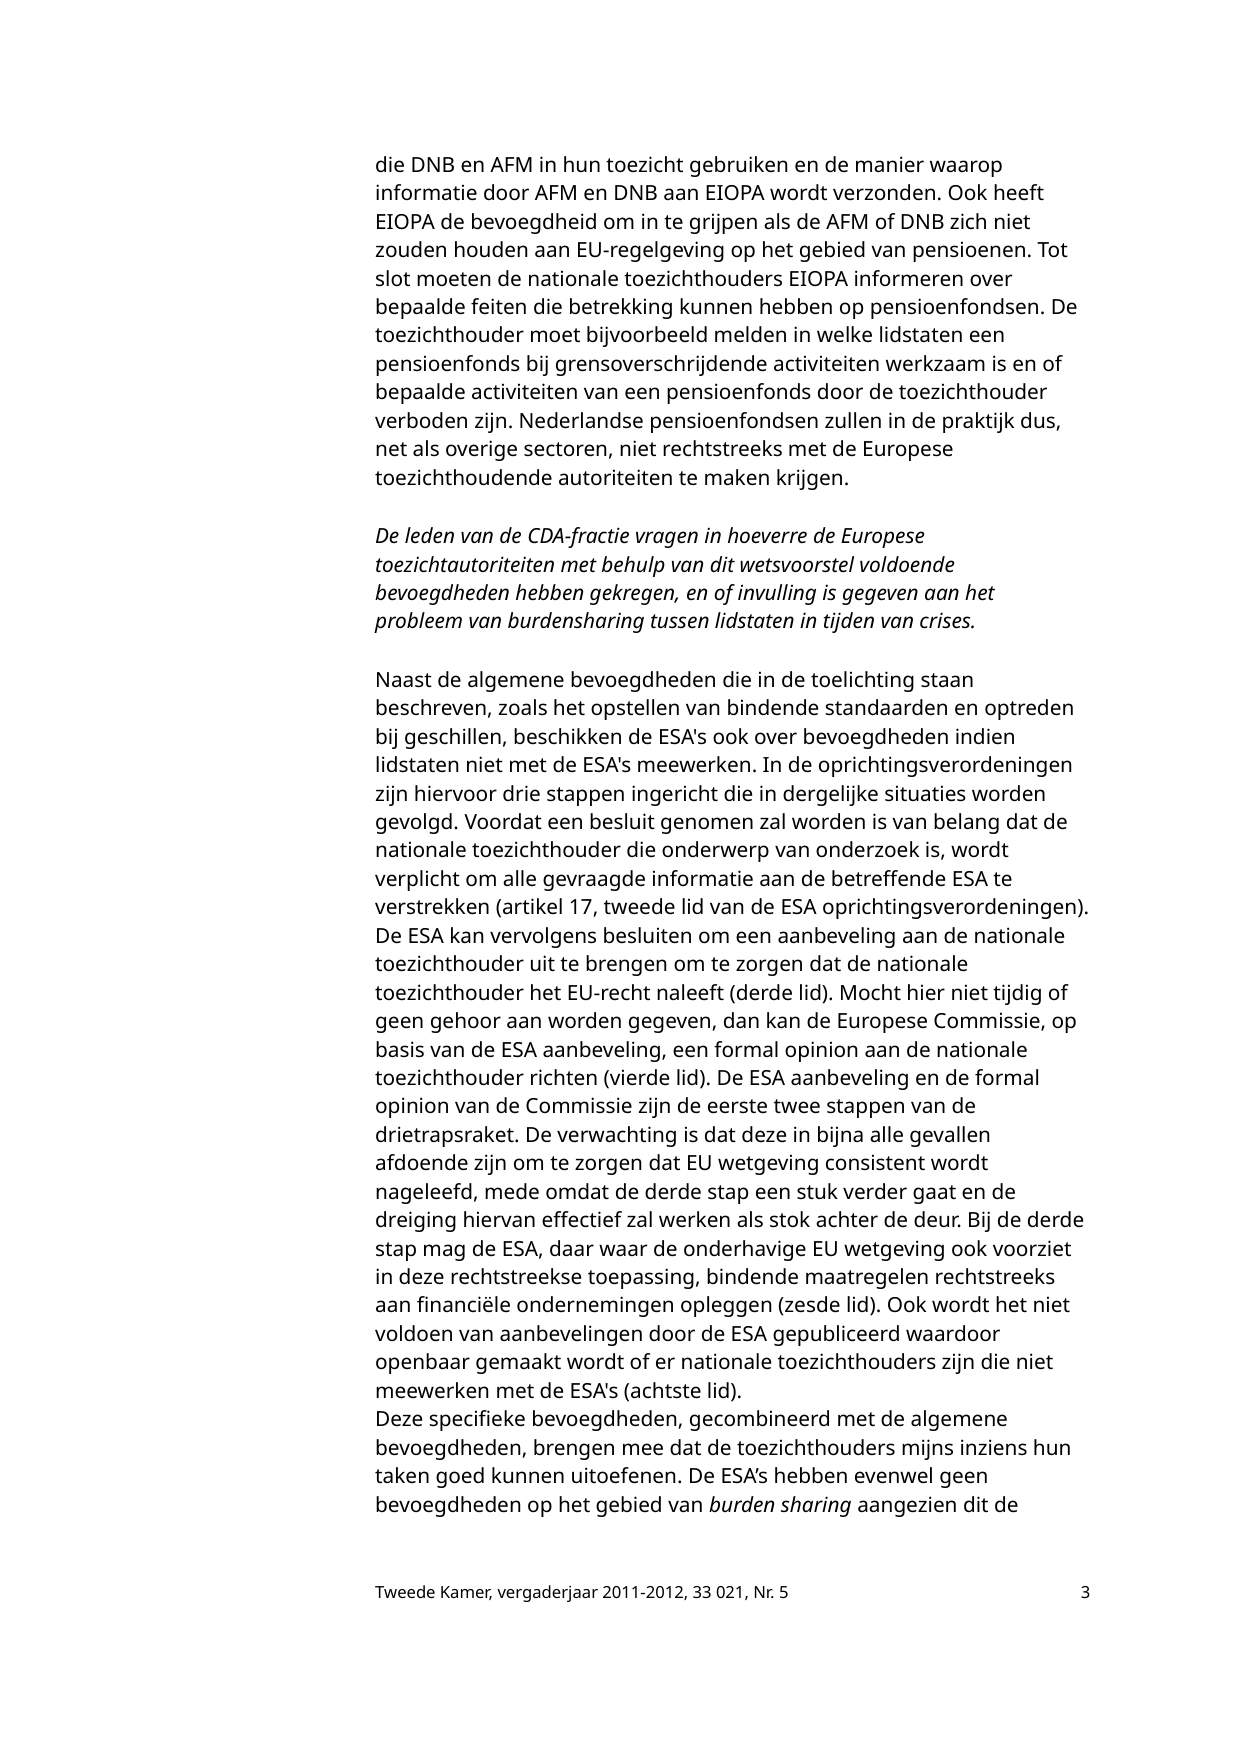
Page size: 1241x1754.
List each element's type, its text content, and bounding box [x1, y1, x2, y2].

text De directe effecten van de oprichtingsverordeningen en de Omnibus I richtlijn op de Nederlandse pensioenfondsen zullen beperkt zijn. Het toezicht op de Nederlandse pensioenfondsen zal door de AFM en DNB blijven plaatsvinden. De Europese pensioentoezichthouder, EIOPA, heeft op basis van haar oprichtingsverordening en de Omnibus I richtlijn de bevoegdheid om in een aantal gevallen bindende technische standaarden op te stellen. Hiermee moeten de nationale toezichthouders rekening houden bij het uitoefenen van hun toezicht. Voor de pensioensector is de mogelijkheid om dergelijke standaarden op te stellen beperkt tot het stellen van eisen aan een aantal formulieren die DNB en AFM in hun toezicht gebruiken en de manier waarop informatie door AFM en DNB aan EIOPA wordt verzonden. Ook heeft EIOPA de bevoegdheid om in te grijpen als de AFM of DNB zich niet zouden houden aan EU-regelgeving op het gebied van pensioenen. Tot slot moeten de nationale toezichthouders EIOPA informeren over bepaalde feiten die betrekking kunnen hebben op pensioenfondsen. De toezichthouder moet bijvoorbeeld melden in welke lidstaten een pensioenfonds bij grensoverschrijdende activiteiten werkzaam is en of bepaalde activiteiten van een pensioenfonds door de toezichthouder verboden zijn. Nederlandse pensioenfondsen zullen in de praktijk dus, net als overige sectoren, niet rechtstreeks met de Europese toezichthoudende autoriteiten te maken krijgen. [375, 150, 1090, 719]
text De leden van de CDA-fractie vragen in hoeverre de Europese toezichtautoriteiten met behulp van dit wetsvoorstel voldoende bevoegdheden hebben gekregen, en of invulling is gegeven aan het probleem van burdensharing tussen lidstaten in tijden van crises. [375, 749, 1090, 862]
text Naast de algemene bevoegdheden die in de toelichting staan beschreven, zoals het opstellen van bindende standaarden en optreden bij geschillen, beschikken de ESA's ook over bevoegdheden indien lidstaten niet met de ESA's meewerken. In de oprichtingsverordeningen zijn hiervoor drie stappen ingericht die in dergelijke situaties worden gevolgd. Voordat een besluit genomen zal worden is van belang dat de nationale toezichthouder die onderwerp van onderzoek is, wordt verplicht om alle gevraagde informatie aan de betreffende ESA te verstrekken (artikel 17, tweede lid van de ESA oprichtingsverordeningen). De ESA kan vervolgens besluiten om een aanbeveling aan de nationale toezichthouder uit te brengen om te zorgen dat de nationale toezichthouder het EU-recht naleeft (derde lid). Mocht hier niet tijdig of geen gehoor aan worden gegeven, dan kan de Europese Commissie, op basis van de ESA aanbeveling, een formal opinion aan de nationale toezichthouder richten (vierde lid). De ESA aanbeveling en de formal opinion van de Commissie zijn de eerste twee stappen van de drietrapsraket. De verwachting is dat deze in bijna alle gevallen afdoende zijn om te zorgen dat EU wetgeving consistent wordt nageleefd, mede omdat de derde stap een stuk verder gaat en de dreiging hiervan effectief zal werken als stok achter de deur. Bij de derde stap mag de ESA, daar waar de onderhavige EU wetgeving ook voorziet in deze rechtstreekse toepassing, bindende maatregelen rechtstreeks aan financiële ondernemingen opleggen (zesde lid). Ook wordt het niet voldoen van aanbevelingen door de ESA gepubliceerd waardoor openbaar gemaakt wordt of er nationale toezichthouders zijn die niet meewerken met de ESA's (achtste lid). [375, 892, 1090, 1518]
